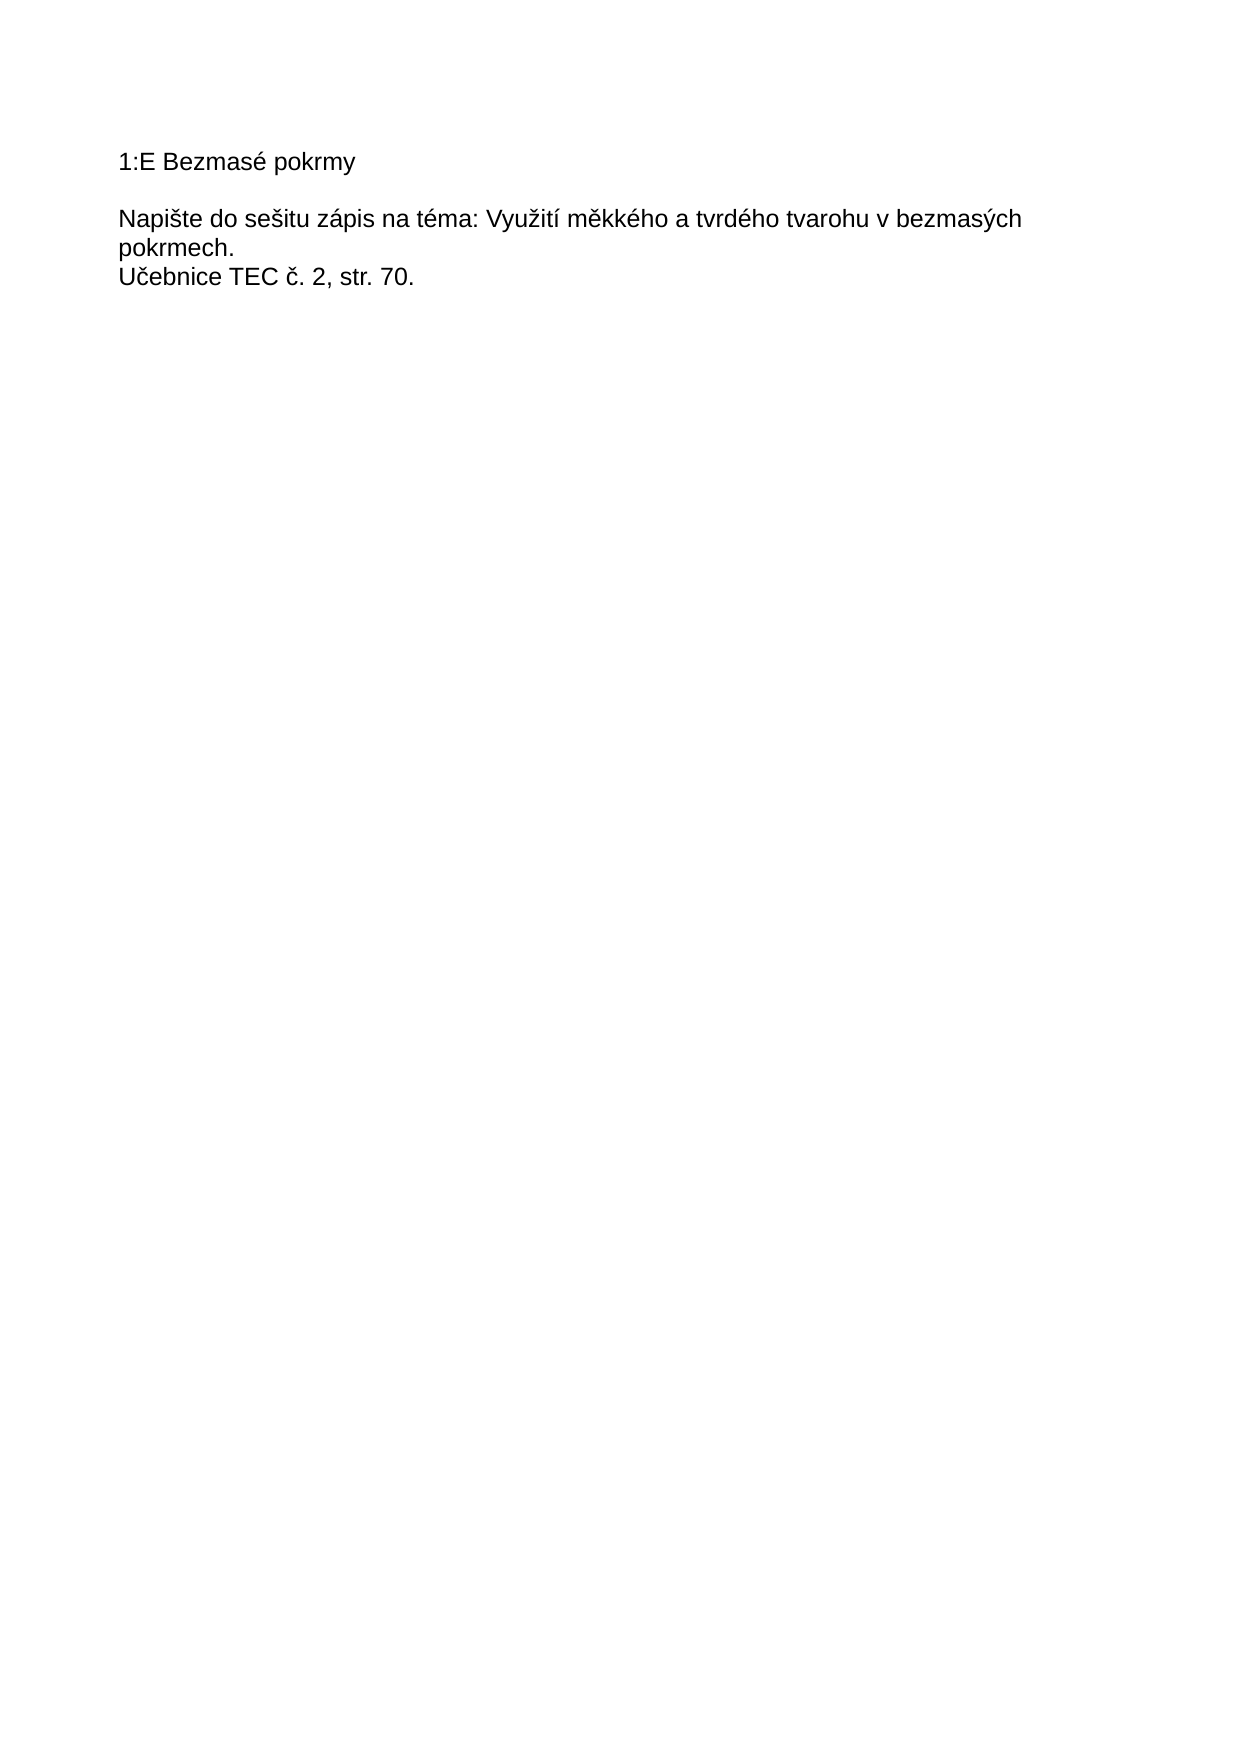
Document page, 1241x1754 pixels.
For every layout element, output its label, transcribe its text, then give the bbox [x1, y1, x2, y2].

text Napište do sešitu zápis na téma: Využití měkkého a tvrdého tvarohu v bezmasých pokrmech. [118, 204, 1122, 262]
text 1:E Bezmasé pokrmy [118, 147, 1122, 176]
text Učebnice TEC č. 2, str. 70. [118, 262, 1122, 291]
